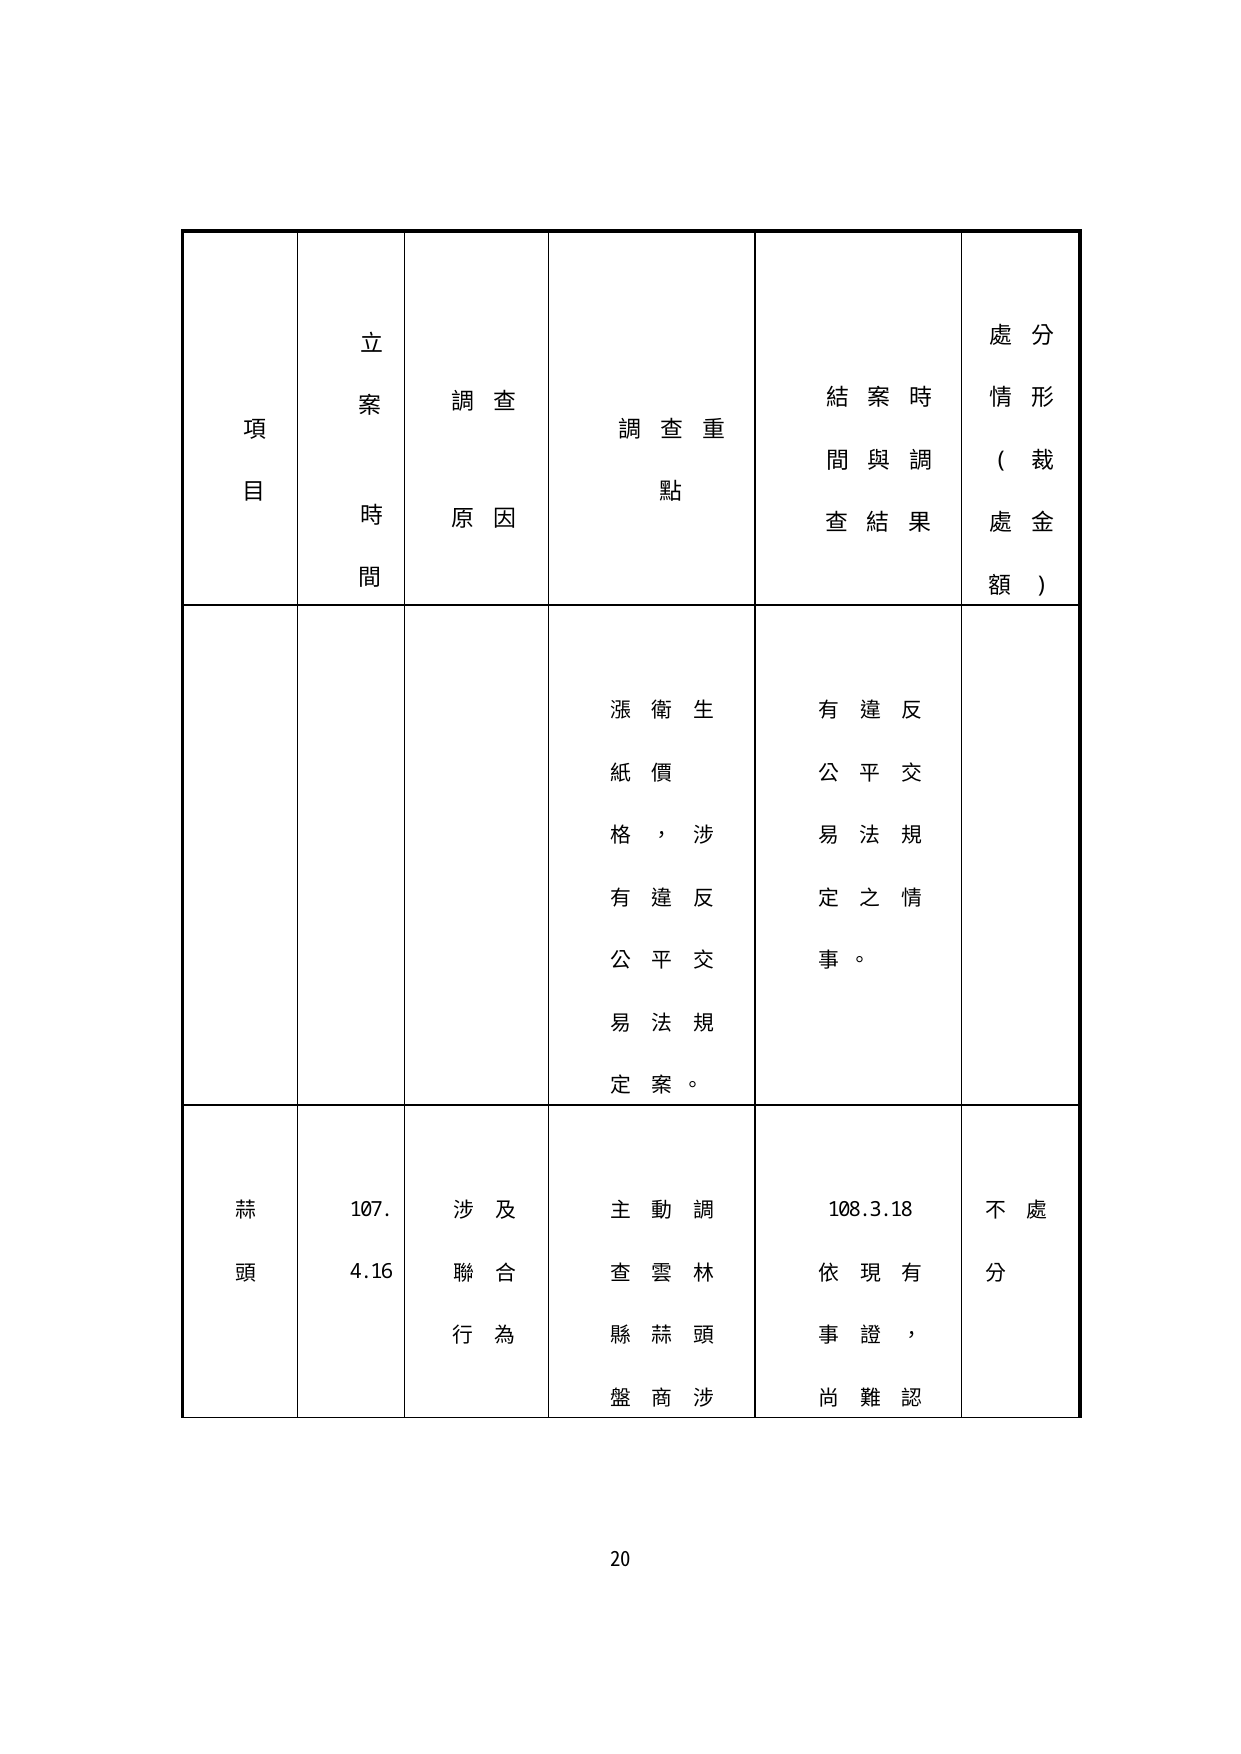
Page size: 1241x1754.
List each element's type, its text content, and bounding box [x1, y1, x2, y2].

table_cell 涉及聯合行為 [405, 1106, 548, 1417]
table_cell 主動調查雲林縣蒜頭盤商涉 [549, 1106, 754, 1417]
table_cell 不處分 [962, 1106, 1078, 1417]
table_header 調查重點 [549, 233, 754, 604]
table_cell 有違反公平交易法規定之情事。 [756, 606, 961, 1104]
table_cell [298, 606, 404, 1104]
table_cell 漲衛生紙價格，涉有違反公平交易法規定案。 [549, 606, 754, 1104]
table_header 項目 [184, 233, 297, 604]
table_header 處分情形(裁處金額) [962, 233, 1078, 604]
table_header 結案時間與調查結果 [756, 233, 961, 604]
table_cell [184, 606, 297, 1104]
table_cell 108.3.18依現有事證，尚難認 [756, 1106, 961, 1417]
table_cell [962, 606, 1078, 1104]
table_cell 蒜頭 [184, 1106, 297, 1417]
table_cell [405, 606, 548, 1104]
table_cell 107.4.16 [298, 1106, 404, 1417]
table_header 調查 原因 [405, 233, 548, 604]
table_header 立案 時間 [298, 233, 404, 604]
